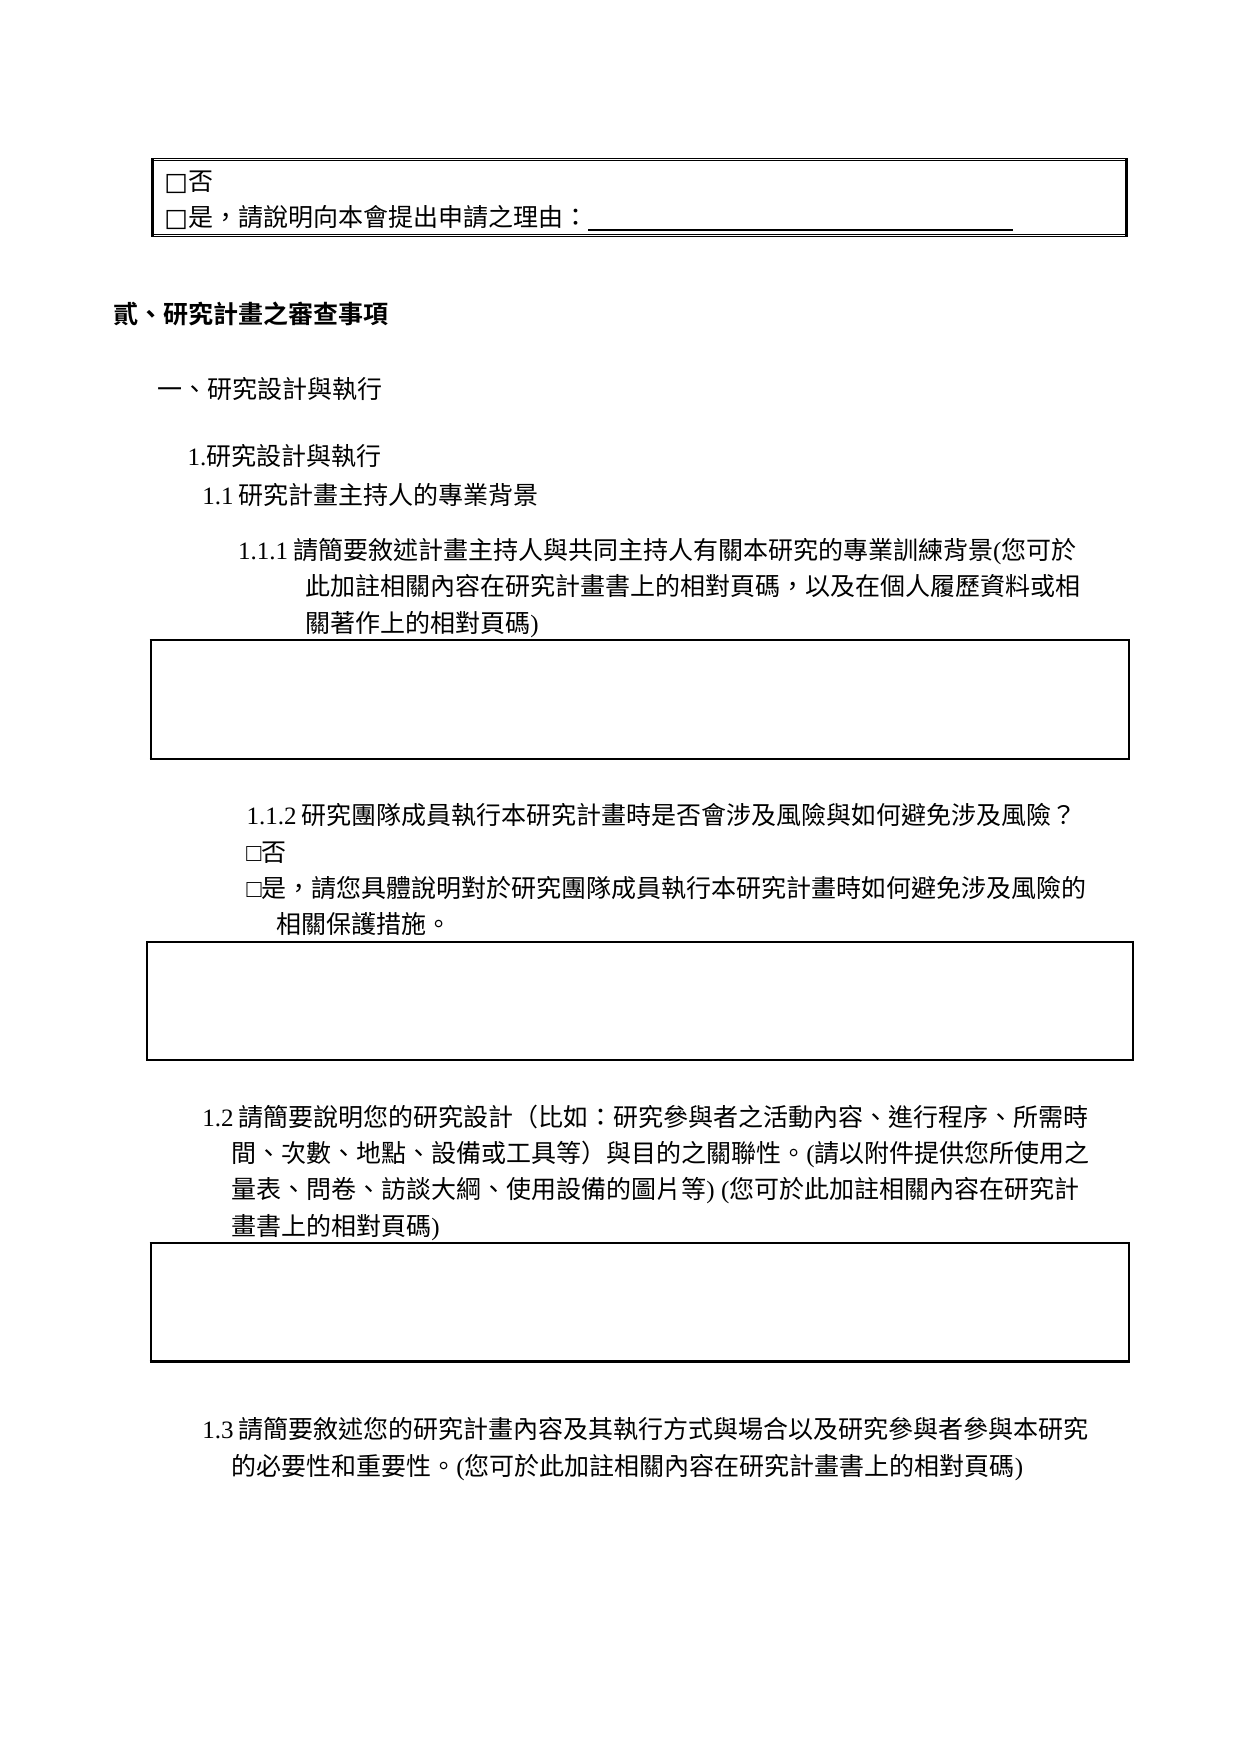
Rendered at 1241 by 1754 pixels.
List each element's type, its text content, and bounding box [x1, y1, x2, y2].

text 1.1研究計畫主持人的專業背景 [187, 476, 1092, 512]
text 一、研究設計與執行 [158, 369, 1092, 406]
table_cell □否 □是，請說明向本會提出申請之理由： [154, 161, 1125, 234]
text □是，請您具體說明對於研究團隊成員執行本研究計畫時如何避免涉及風險的相關保護措施。 [246, 868, 1092, 941]
text 貳、研究計畫之審查事項 [113, 271, 1092, 333]
text 1.3請簡要敘述您的研究計畫內容及其執行方式與場合以及研究參與者參與本研究的必要性和重要性。(您可於此加註相關內容在研究計畫書上的相對頁碼) [202, 1410, 1092, 1482]
text 1.1.2研究團隊成員執行本研究計畫時是否會涉及風險與如何避免涉及風險？ [246, 796, 1092, 832]
text 1.1.1請簡要敘述計畫主持人與共同主持人有關本研究的專業訓練背景(您可於此加註相關內容在研究計畫書上的相對頁碼，以及在個人履歷資料或相關著作上的相對頁碼) [232, 531, 1092, 639]
table_header [152, 641, 1128, 757]
text 1.研究設計與執行 [187, 413, 1092, 476]
text 1.2請簡要說明您的研究設計（比如：研究參與者之活動內容、進行程序、所需時間、次數、地點、設備或工具等）與目的之關聯性。(請以附件提供您所使用之量表、問卷、訪談大綱、使用設備的圖片等) (您可於此加註相關內容在研究計畫書上的相對頁碼) [202, 1097, 1092, 1242]
table_header [148, 943, 1132, 1059]
table_header [152, 1244, 1128, 1360]
text □否 [187, 832, 1092, 868]
